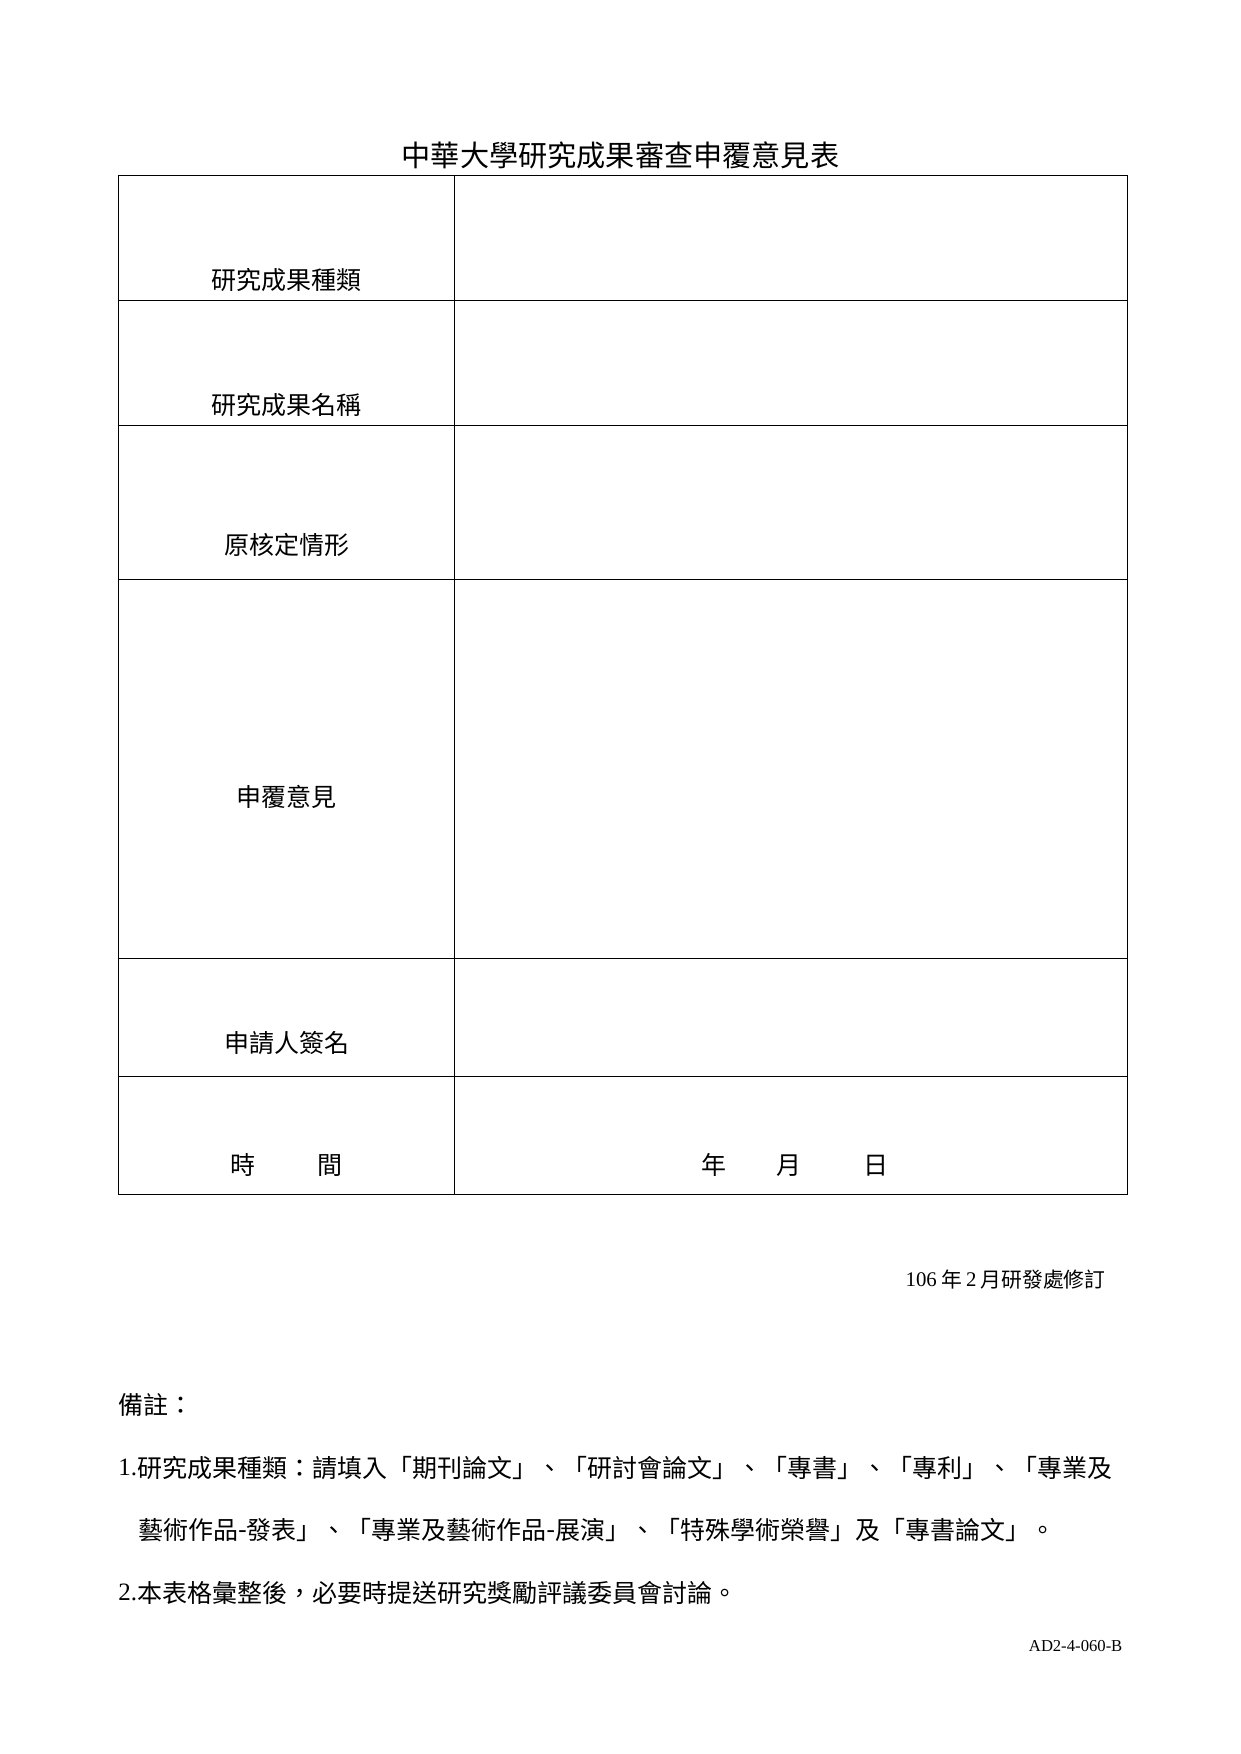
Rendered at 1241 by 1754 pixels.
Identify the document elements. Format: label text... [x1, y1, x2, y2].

table_cell [455, 426, 1127, 579]
table_header [455, 176, 1127, 300]
text 中華大學研究成果審查申覆意見表 [118, 112, 1122, 175]
text 1.研究成果種類：請填入「期刊論文」、「研討會論文」、「專書」、「專利」、「專業及藝術作品-發表」、「專業及藝術作品-展演」、「特殊學術榮譽」及「專書論文」。 [118, 1425, 1122, 1550]
table_cell [455, 580, 1127, 958]
text 2.本表格彙整後，必要時提送研究獎勵評議委員會討論。 [118, 1550, 1122, 1612]
table_cell [455, 959, 1127, 1076]
table_cell [455, 301, 1127, 425]
table_cell 原核定情形 [119, 426, 454, 579]
table_header 研究成果種類 [119, 176, 454, 300]
table_cell 申請人簽名 [119, 959, 454, 1076]
table_cell 研究成果名稱 [119, 301, 454, 425]
text 106年2月研發處修訂 [118, 1237, 1116, 1300]
table_cell 時 間 [119, 1077, 454, 1194]
text 備註： [118, 1362, 1122, 1425]
table_cell 申覆意見 [119, 580, 454, 958]
table_cell 年 月 日 [455, 1077, 1127, 1194]
